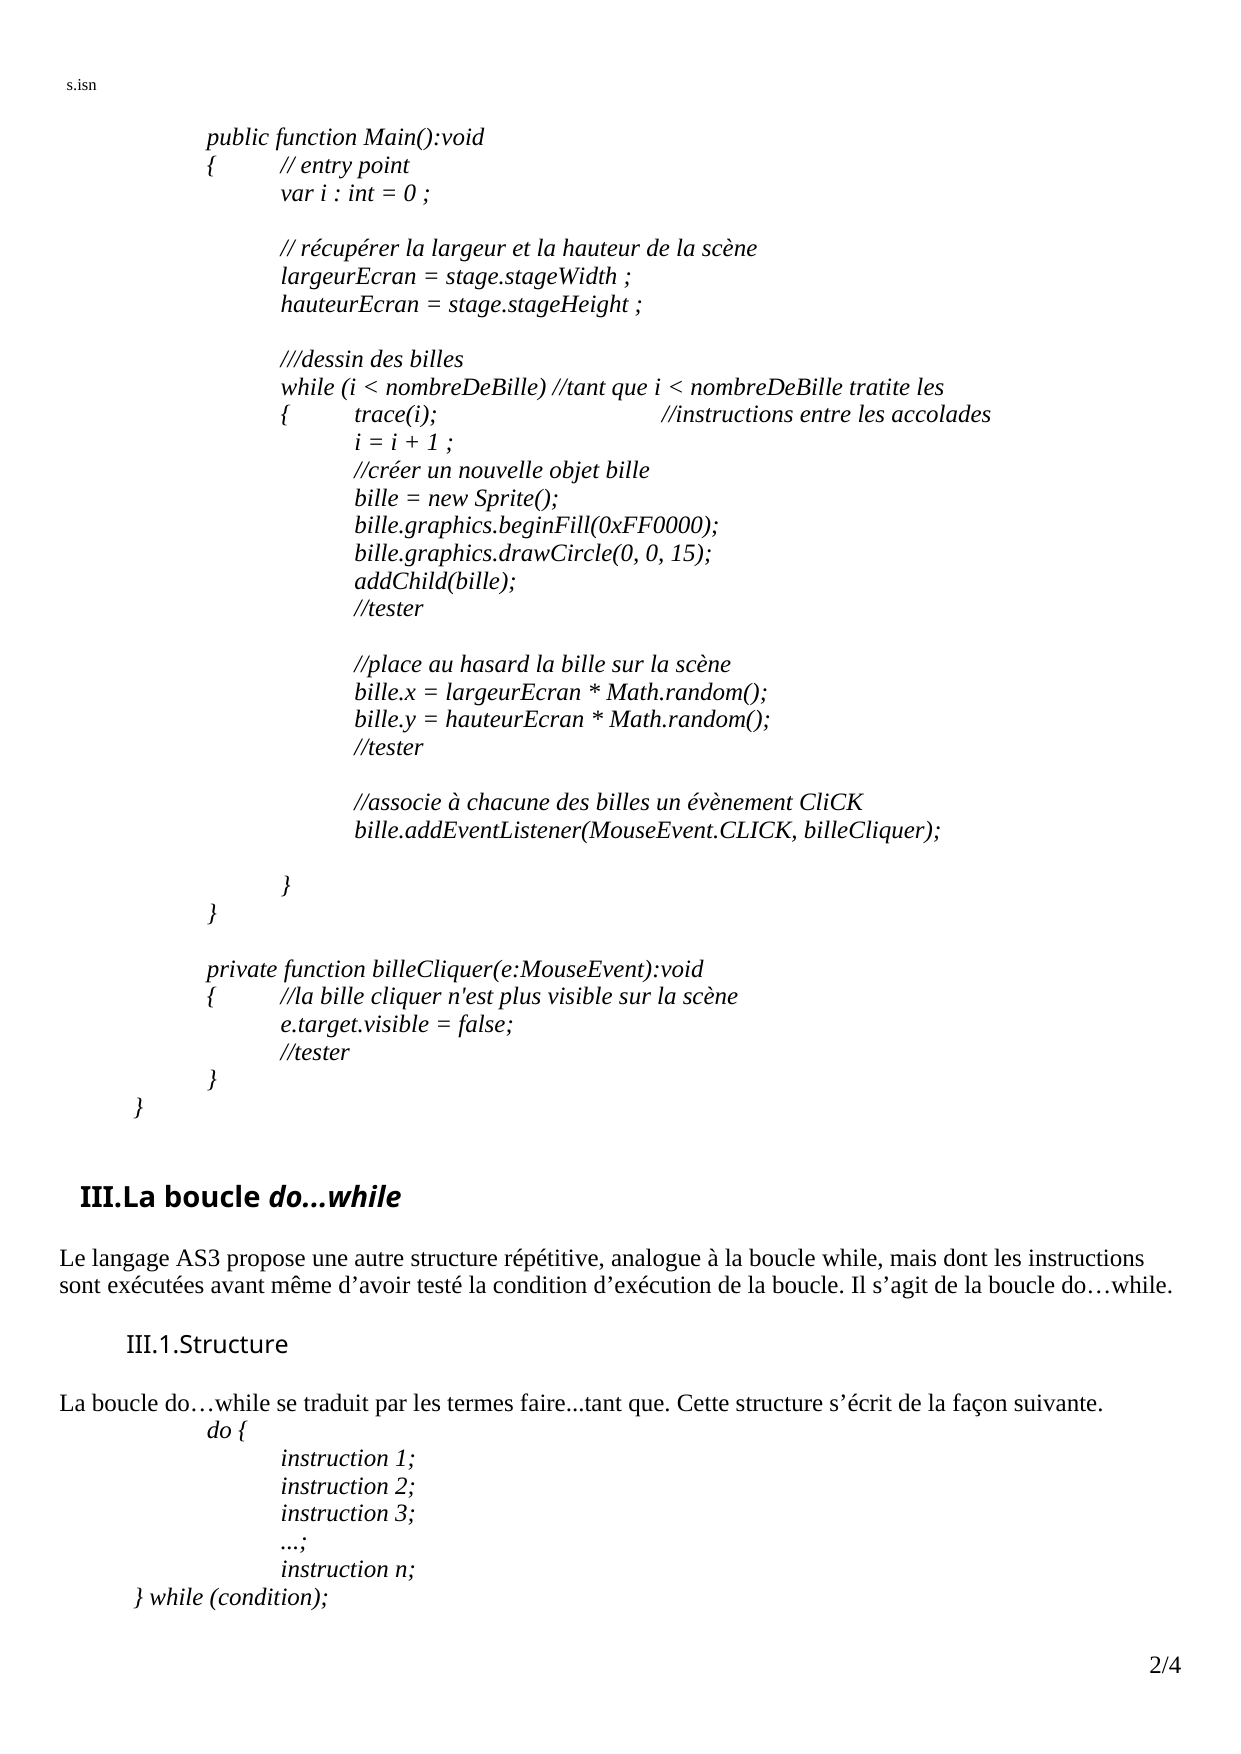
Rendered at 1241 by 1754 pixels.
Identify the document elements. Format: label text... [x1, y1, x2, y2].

text { trace(i); //instructions entre les accolades [59, 401, 1181, 428]
text { //la bille cliquer n'est plus visible sur la scène [59, 982, 1181, 1010]
text // récupérer la largeur et la hauteur de la scène [59, 234, 1181, 262]
text instruction n; [59, 1555, 1181, 1583]
text } [59, 1066, 1181, 1093]
text bille.y = hauteurEcran * Math.random(); [59, 705, 1181, 733]
text hauteurEcran = stage.stageHeight ; [59, 290, 1181, 317]
subtitle Structure [126, 1327, 1181, 1361]
text i = i + 1 ; [59, 428, 1181, 456]
text do { [59, 1416, 1181, 1444]
text var i : int = 0 ; [59, 179, 1181, 207]
text bille.x = largeurEcran * Math.random(); [59, 678, 1181, 705]
text bille.graphics.drawCircle(0, 0, 15); [59, 539, 1181, 567]
text public function Main():void [59, 123, 1181, 151]
text instruction 1; [59, 1444, 1181, 1472]
text //créer un nouvelle objet bille [59, 456, 1181, 484]
text private function billeCliquer(e:MouseEvent):void [59, 955, 1181, 982]
text } [59, 872, 1181, 899]
text La boucle do…while se traduit par les termes faire...tant que. Cette structure s’écrit de la façon suivante. [59, 1389, 1181, 1416]
text ...; [59, 1527, 1181, 1555]
text instruction 3; [59, 1499, 1181, 1527]
text } [59, 1093, 1181, 1121]
text //tester [59, 733, 1181, 761]
text } while (condition); [59, 1583, 1181, 1610]
text bille = new Sprite(); [59, 484, 1181, 511]
text bille.addEventListener(MouseEvent.CLICK, billeCliquer); [59, 816, 1181, 844]
text while (i < nombreDeBille) //tant que i < nombreDeBille tratite les [59, 373, 1181, 401]
subtitle La boucle do...while [80, 1176, 1181, 1216]
text instruction 2; [59, 1472, 1181, 1499]
text Le langage AS3 propose une autre structure répétitive, analogue à la boucle while, mais dont les instructions sont exécutées avant même d’avoir testé la condition d’exécution de la boucle. Il s’agit de la boucle do…while. [59, 1244, 1181, 1299]
text } [59, 899, 1181, 927]
text largeurEcran = stage.stageWidth ; [59, 262, 1181, 290]
text ///dessin des billes [59, 345, 1181, 373]
text //tester [59, 1038, 1181, 1066]
text { // entry point [59, 151, 1181, 179]
text addChild(bille); [59, 567, 1181, 594]
text bille.graphics.beginFill(0xFF0000); [59, 511, 1181, 539]
text //tester [59, 594, 1181, 622]
text e.target.visible = false; [59, 1010, 1181, 1038]
text //associe à chacune des billes un évènement CliCK [59, 788, 1181, 816]
text //place au hasard la bille sur la scène [59, 650, 1181, 678]
